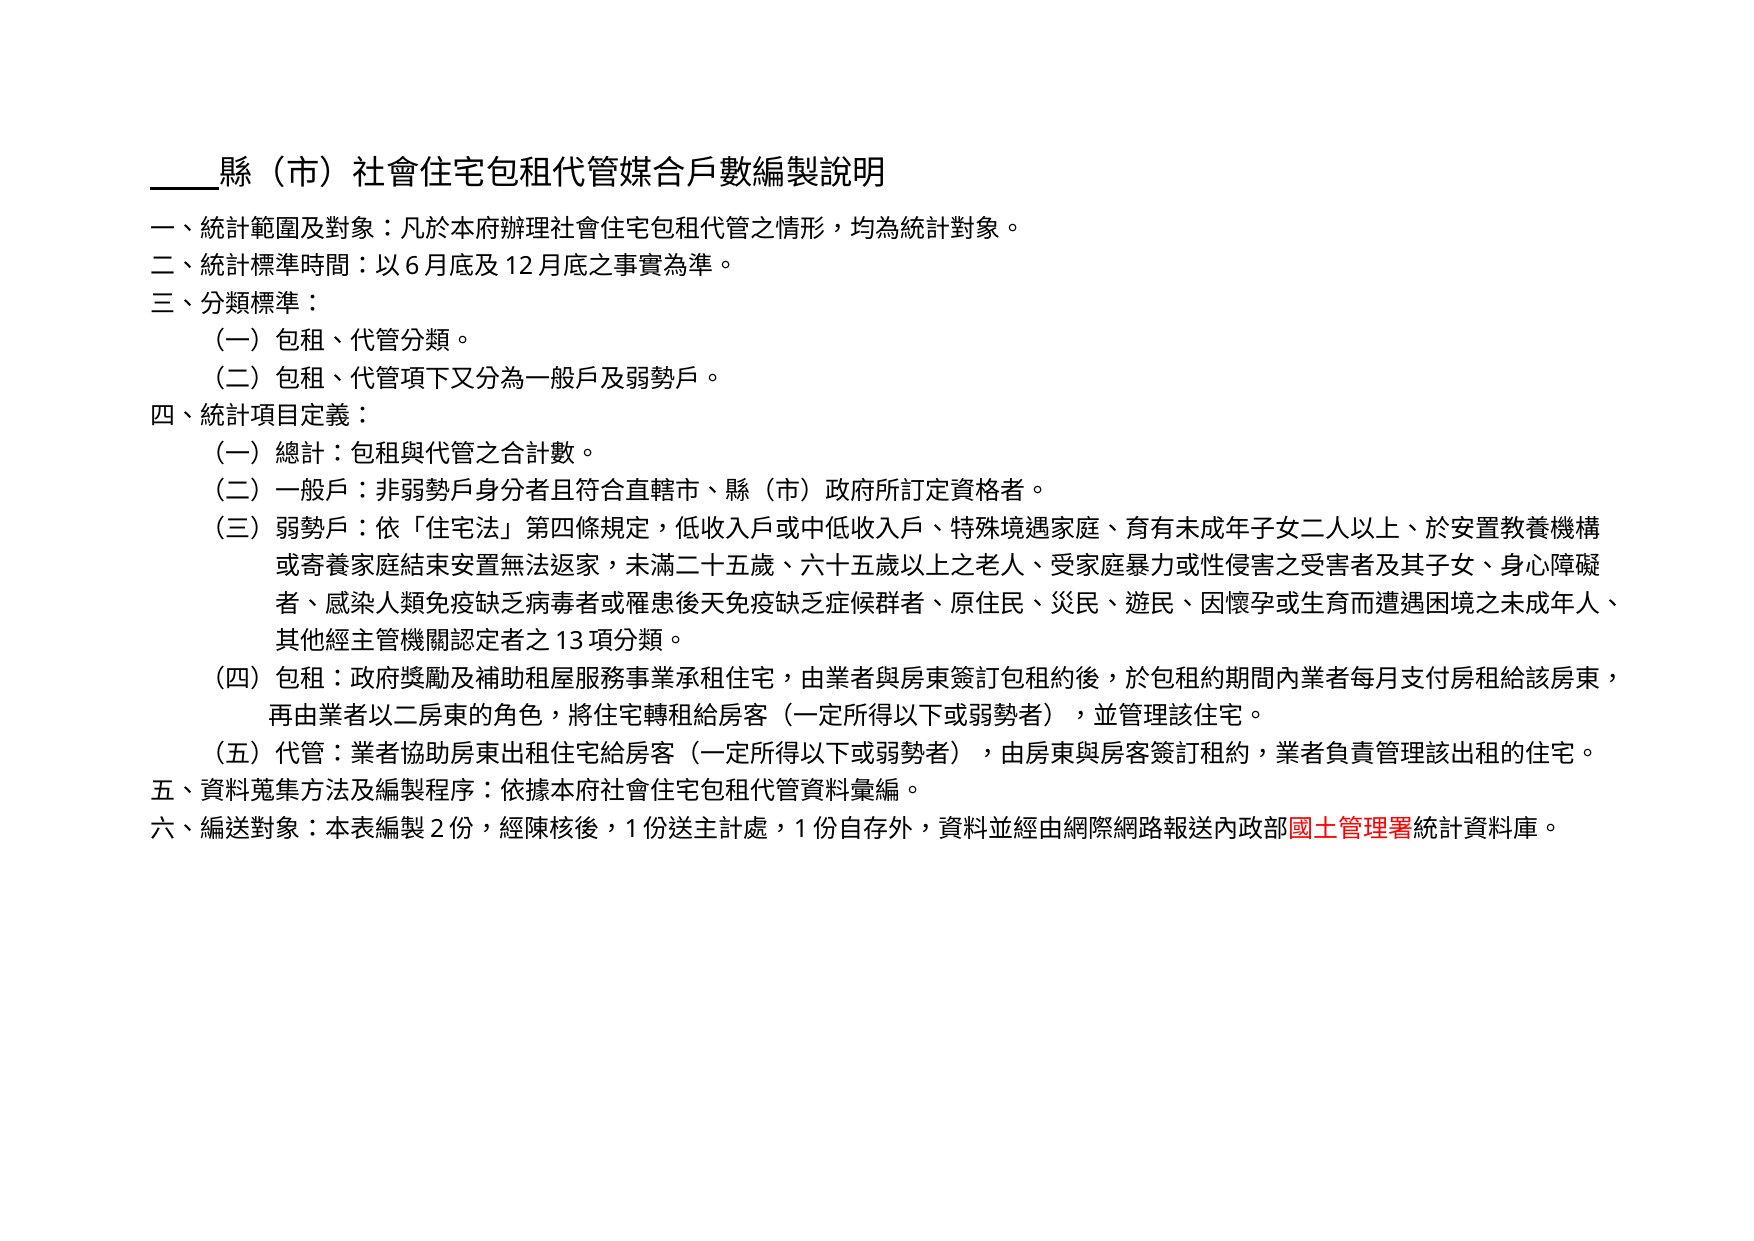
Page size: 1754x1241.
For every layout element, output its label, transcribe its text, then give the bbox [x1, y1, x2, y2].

text 縣（市）社會住宅包租代管媒合戶數編製說明 [150, 133, 1604, 208]
text 六、編送對象：本表編製2份，經陳核後，1份送主計處，1份自存外，資料並經由網際網路報送內政部國土管理署統計資料庫。 [150, 808, 1604, 845]
text （一）包租、代管分類。 [200, 320, 1604, 358]
text 或寄養家庭結束安置無法返家，未滿二十五歲、六十五歲以上之老人、受家庭暴力或性侵害之受害者及其子女、身心障礙 [275, 545, 1604, 583]
text （二）包租、代管項下又分為一般戶及弱勢戶。 [200, 358, 1604, 395]
text （五）代管：業者協助房東出租住宅給房客（一定所得以下或弱勢者），由房東與房客簽訂租約，業者負責管理該出租的住宅。 [200, 733, 1604, 770]
text （三）弱勢戶：依「住宅法」第四條規定，低收入戶或中低收入戶、特殊境遇家庭、育有未成年子女二人以上、於安置教養機構 [200, 508, 1604, 545]
text 四、統計項目定義： [150, 395, 1604, 433]
text （一）總計：包租與代管之合計數。 [200, 433, 1604, 470]
text 其他經主管機關認定者之13項分類。 [275, 620, 1604, 658]
text 再由業者以二房東的角色，將住宅轉租給房客（一定所得以下或弱勢者），並管理該住宅。 [268, 695, 1604, 733]
text （四）包租：政府獎勵及補助租屋服務事業承租住宅，由業者與房東簽訂包租約後，於包租約期間內業者每月支付房租給該房東， [200, 658, 1604, 695]
text 一、統計範圍及對象：凡於本府辦理社會住宅包租代管之情形，均為統計對象。 [150, 208, 1604, 245]
text 五、資料蒐集方法及編製程序：依據本府社會住宅包租代管資料彙編。 [150, 770, 1604, 808]
text 者、感染人類免疫缺乏病毒者或罹患後天免疫缺乏症候群者、原住民、災民、遊民、因懷孕或生育而遭遇困境之未成年人、 [275, 583, 1604, 620]
text 二、統計標準時間：以6月底及12月底之事實為準。 [150, 245, 1604, 283]
text 三、分類標準： [150, 283, 1604, 320]
text （二）一般戶：非弱勢戶身分者且符合直轄市、縣（市）政府所訂定資格者。 [200, 470, 1604, 508]
